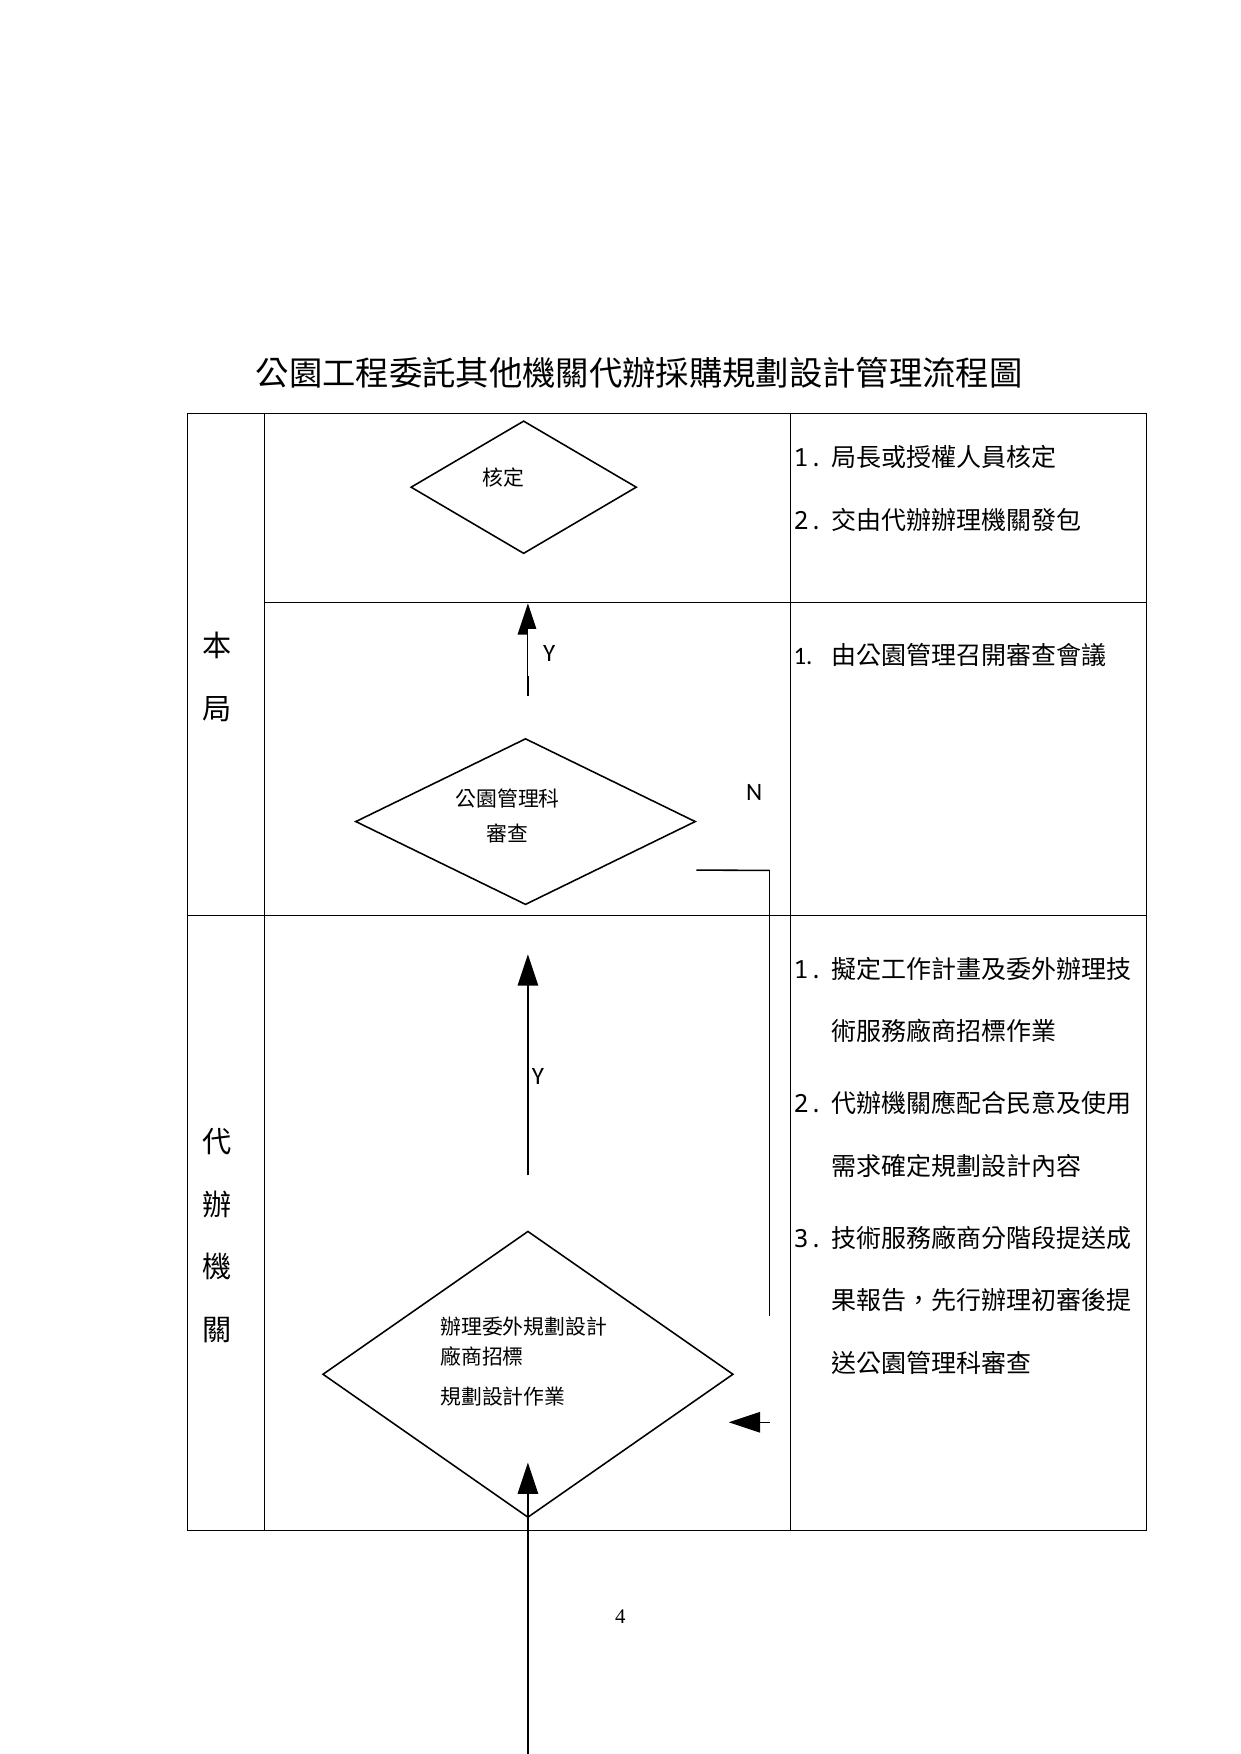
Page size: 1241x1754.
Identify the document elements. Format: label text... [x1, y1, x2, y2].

table_cell 代辦機關 [188, 916, 264, 1530]
table_header [265, 414, 790, 602]
table_cell 由公園管理召開審查會議 [791, 603, 1146, 915]
table_cell [265, 916, 790, 1530]
table_cell [265, 603, 790, 915]
table_header 局長或授權人員核定 交由代辦辦理機關發包 [791, 414, 1146, 602]
table_header 本局 [188, 414, 264, 915]
table_cell 擬定工作計畫及委外辦理技術服務廠商招標作業 代辦機關應配合民意及使用 需求確定規劃設計內容 技術服務廠商分階段提送成果報告，先行辦理初審後提送公園管理科審查 [791, 916, 1146, 1530]
text 公園工程委託其他機關代辦採購規劃設計管理流程圖 [225, 346, 1053, 394]
